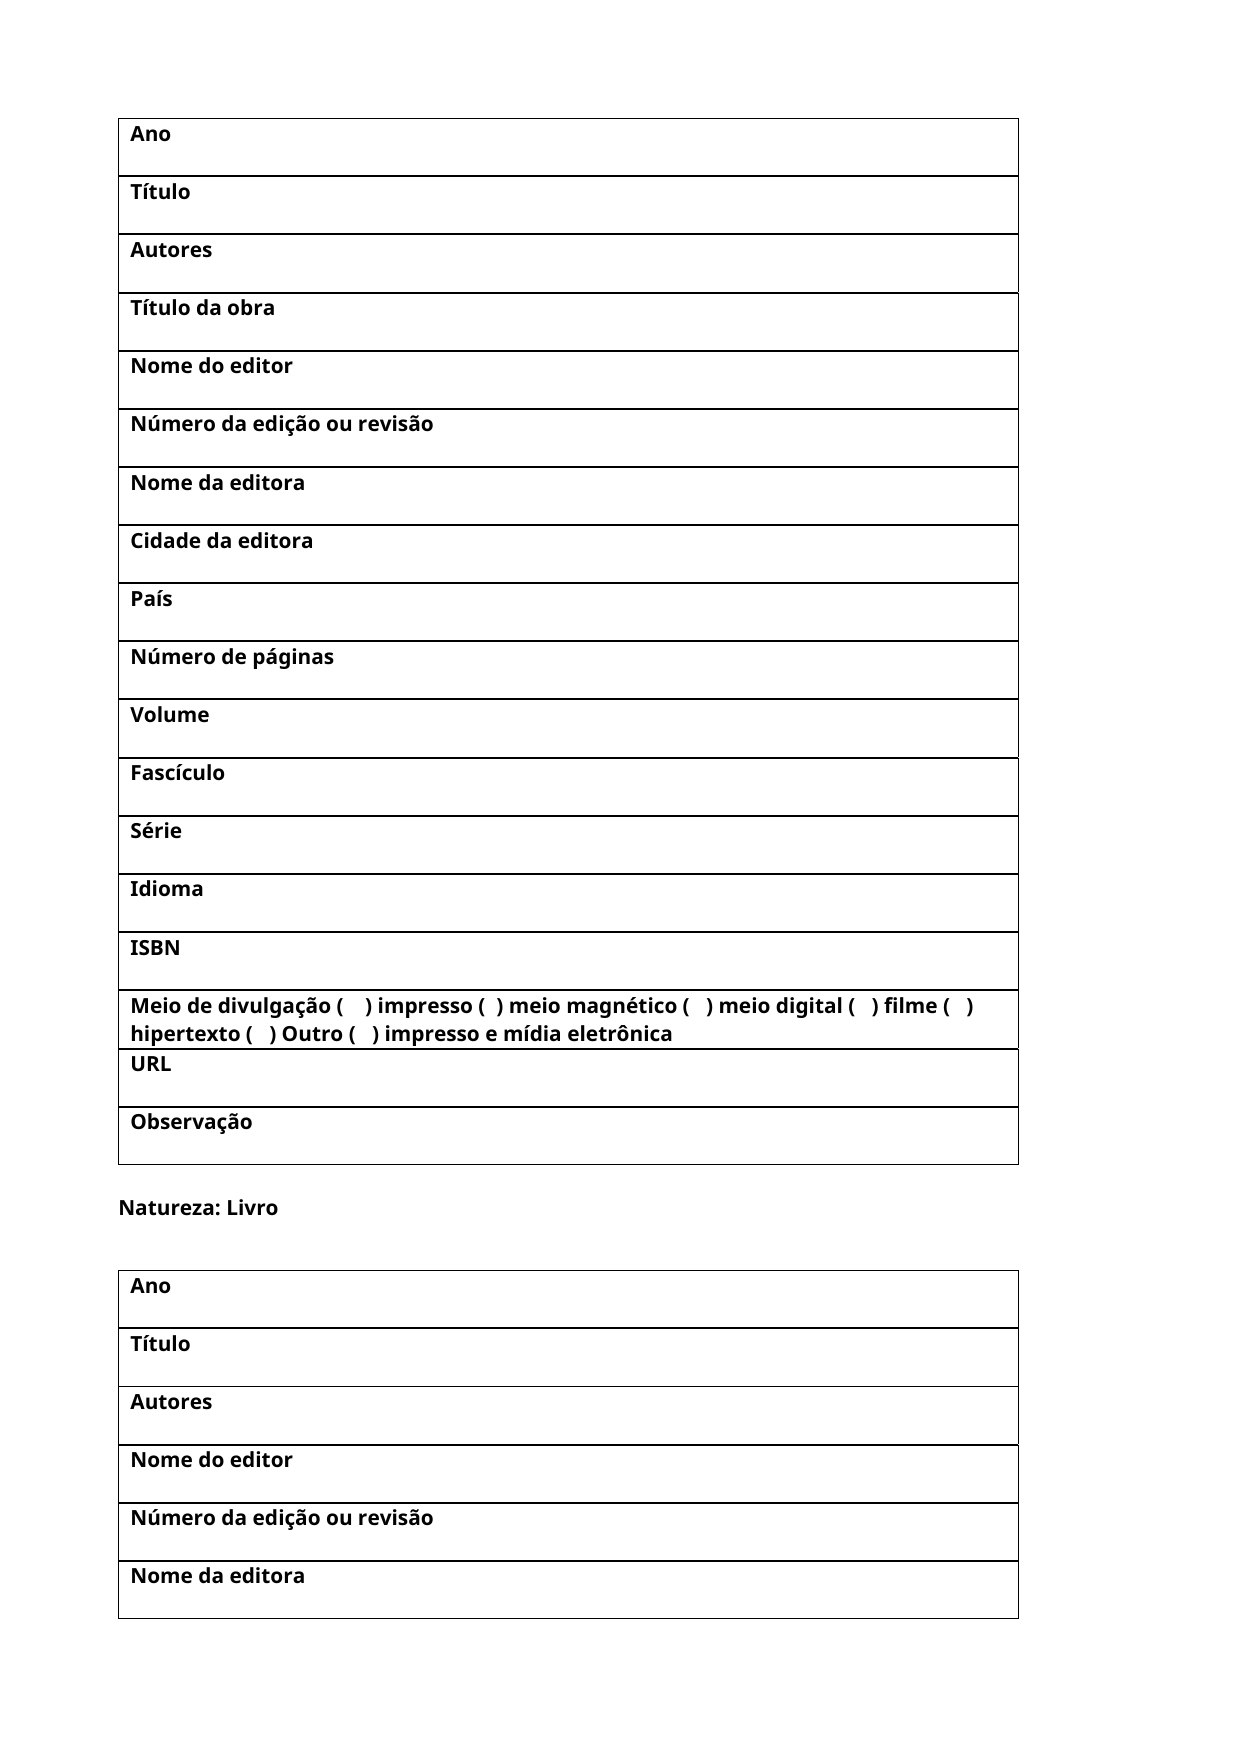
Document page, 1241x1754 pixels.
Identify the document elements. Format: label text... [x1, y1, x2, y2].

table_cell Título da obra [119, 294, 1018, 350]
table_cell ISBN [119, 933, 1018, 989]
table_cell Autores [119, 1387, 1018, 1444]
table_header Ano [119, 119, 1018, 175]
table_header Ano [119, 1271, 1018, 1327]
table_cell Autores [119, 235, 1018, 292]
table_cell Nome da editora [119, 1562, 1018, 1618]
table_cell Fascículo [119, 759, 1018, 815]
table_cell Título [119, 177, 1018, 233]
table_cell Série [119, 817, 1018, 873]
table_cell País [119, 584, 1018, 640]
table_cell Observação [119, 1108, 1018, 1164]
table_cell Nome do editor [119, 1446, 1018, 1502]
table_cell Volume [119, 700, 1018, 757]
table_cell Nome da editora [119, 468, 1018, 524]
table_cell Número da edição ou revisão [119, 1504, 1018, 1560]
table_cell Meio de divulgação ( ) impresso ( ) meio magnético ( ) meio digital ( ) filme ( ) hipertexto ( ) Outro ( ) impresso e mídia eletrônica [119, 991, 1018, 1048]
table_cell Cidade da editora [119, 526, 1018, 582]
table_cell Título [119, 1329, 1018, 1386]
table_cell Nome do editor [119, 352, 1018, 408]
table_cell URL [119, 1050, 1018, 1106]
table_cell Idioma [119, 875, 1018, 931]
table_cell Número da edição ou revisão [119, 410, 1018, 466]
table_cell Número de páginas [119, 642, 1018, 698]
text Natureza: Livro [118, 1193, 1122, 1221]
